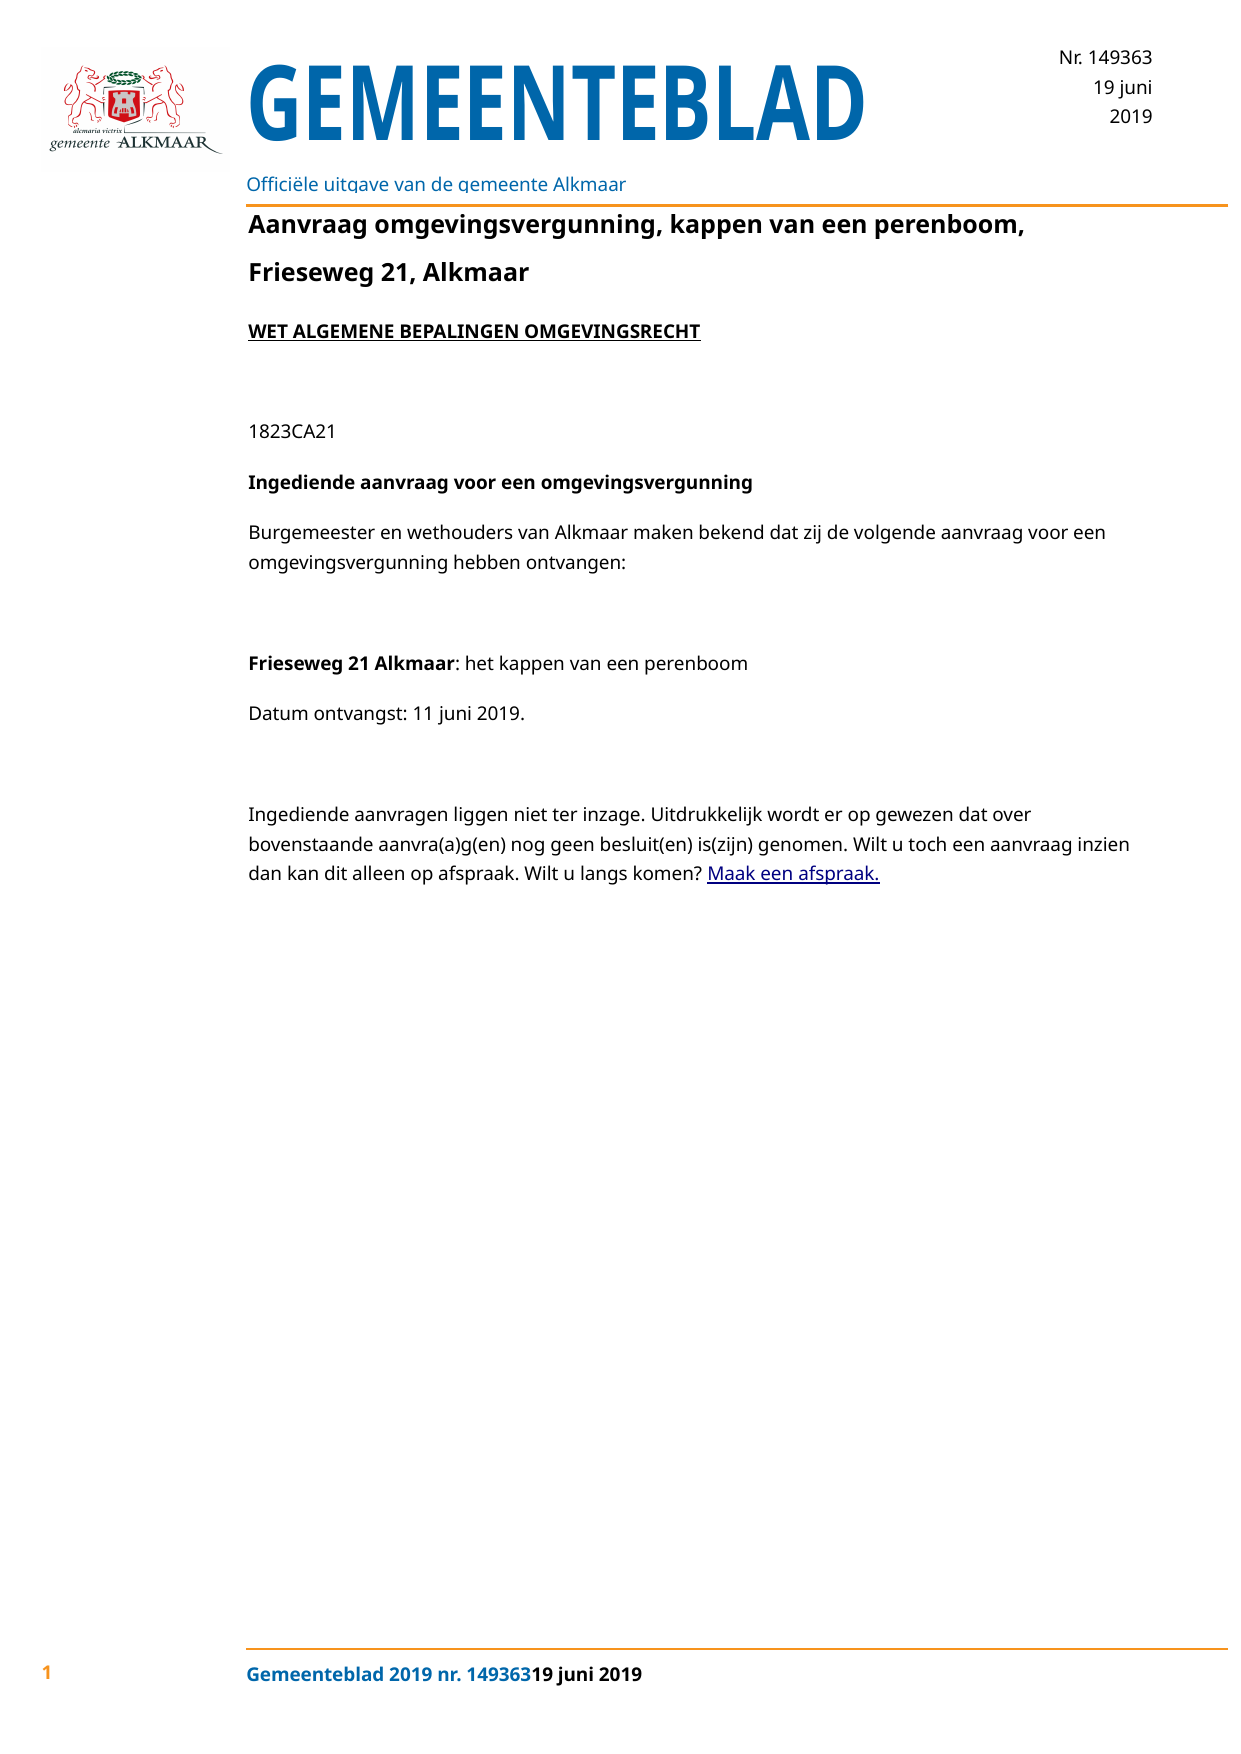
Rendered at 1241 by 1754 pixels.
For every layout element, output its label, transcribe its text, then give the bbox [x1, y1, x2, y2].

text WET ALGEMENE BEPALINGEN OMGEVINGSRECHT [248, 318, 1152, 344]
text Ingediende aanvraag voor een omgevingsvergunning [248, 469, 1152, 495]
text Aanvraag omgevingsvergunning, kappen van een perenboom, Frieseweg 21, Alkmaar [248, 207, 1152, 288]
text Datum ontvangst: 11 juni 2019. [248, 700, 1152, 726]
text 1823CA21 [248, 419, 1152, 444]
text Burgemeester en wethouders van Alkmaar maken bekend dat zij de volgende aanvraag voor een omgevingsvergunning hebben ontvangen: [248, 519, 1152, 575]
text Frieseweg 21 Alkmaar: het kappen van een perenboom [248, 650, 1152, 676]
picture [41, 47, 231, 172]
text Ingediende aanvragen liggen niet ter inzage. Uitdrukkelijk wordt er op gewezen dat over bovenstaande aanvra(a)g(en) nog geen besluit(en) is(zijn) genomen. Wilt u toch een aanvraag inzien dan kan dit alleen op afspraak. Wilt u langs komen? Maak een afspraak. [248, 801, 1152, 886]
